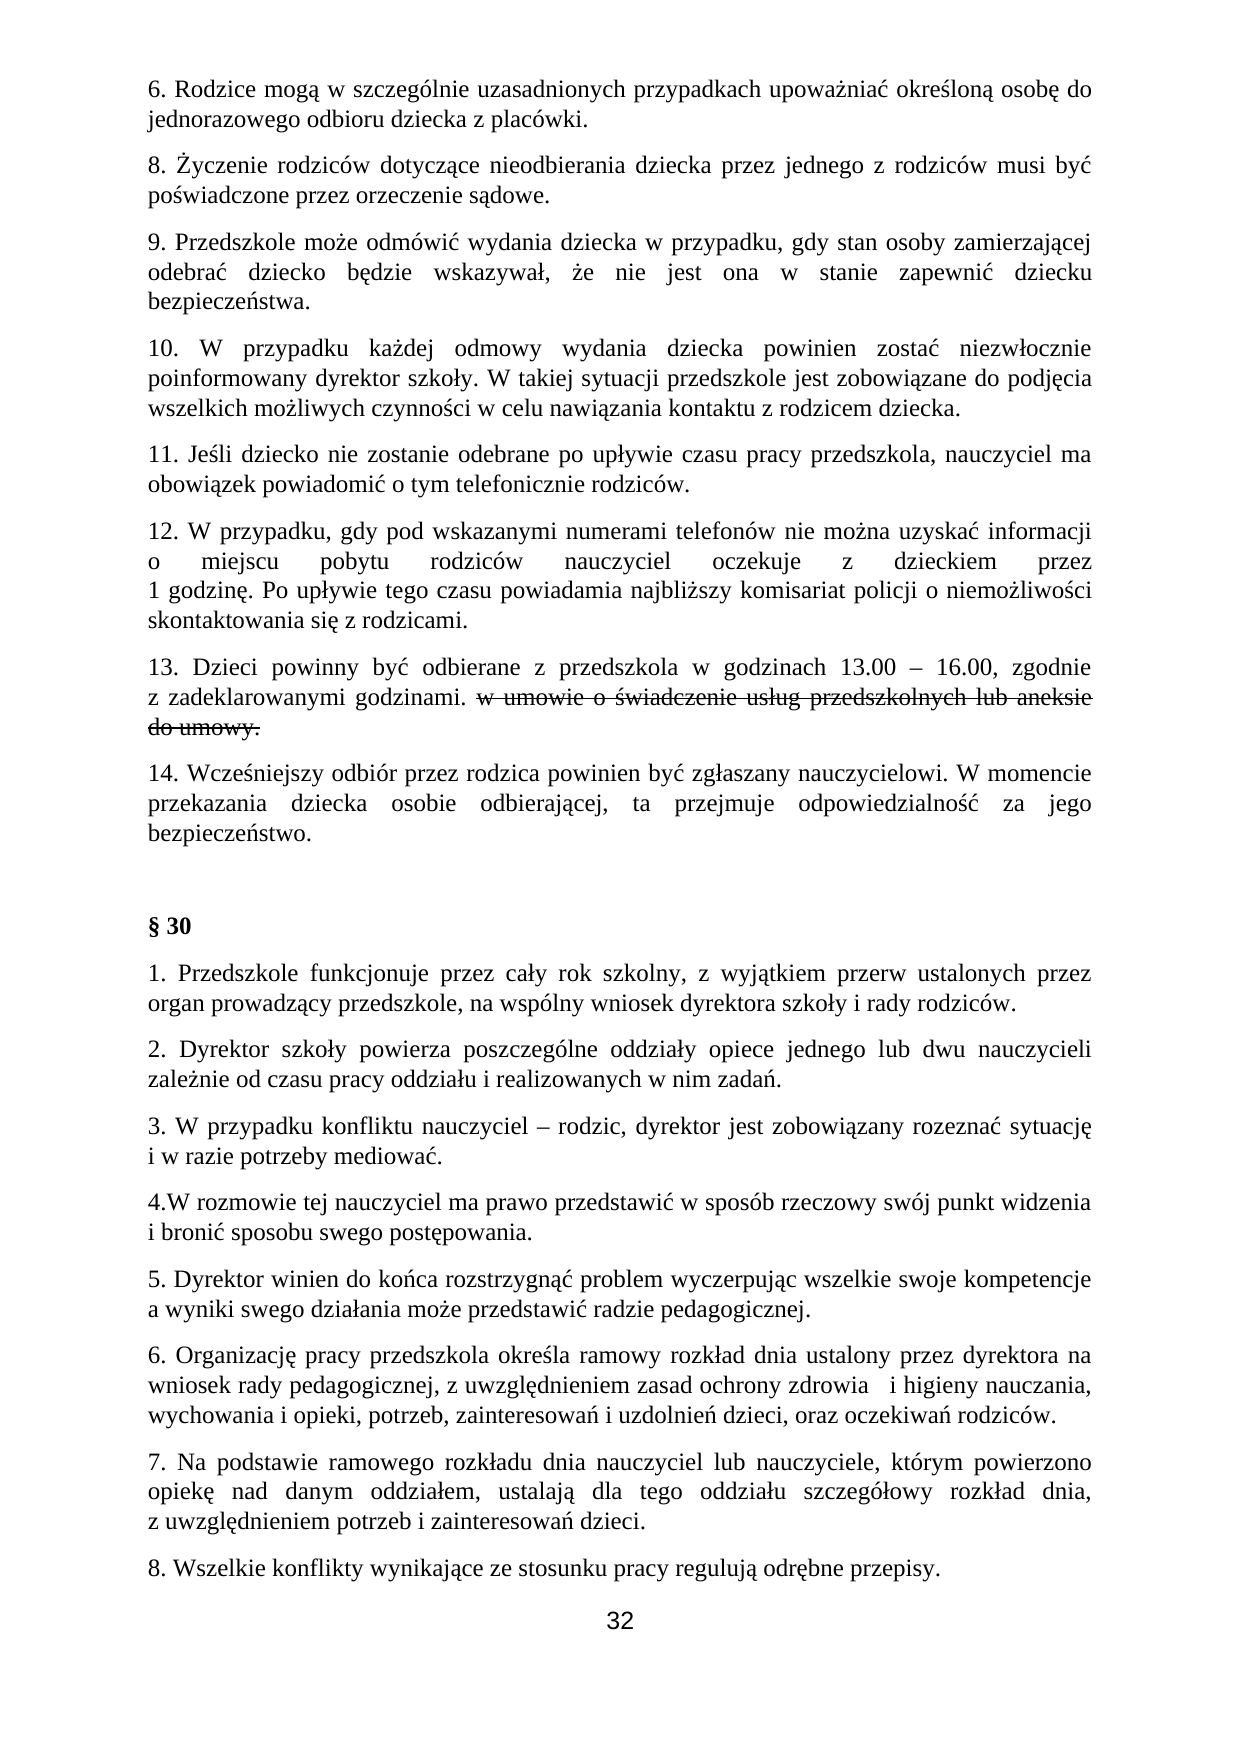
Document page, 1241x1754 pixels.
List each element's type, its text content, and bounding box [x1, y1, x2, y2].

text 1. Przedszkole funkcjonuje przez cały rok szkolny, z wyjątkiem przerw ustalonych przez organ prowadzący przedszkole, na wspólny wniosek dyrektora szkoły i rady rodziców. [148, 958, 1093, 1017]
text 6. Rodzice mogą w szczególnie uzasadnionych przypadkach upoważniać określoną osobę do jednorazowego odbioru dziecka z placówki. [148, 74, 1093, 132]
text 2. Dyrektor szkoły powierza poszczególne oddziały opiece jednego lub dwu nauczycieli zależnie od czasu pracy oddziału i realizowanych w nim zadań. [148, 1034, 1093, 1093]
text 8. Wszelkie konflikty wynikające ze stosunku pracy regulują odrębne przepisy. [148, 1553, 1093, 1582]
text 13. Dzieci powinny być odbierane z przedszkola w godzinach 13.00 – 16.00, zgodnie z zadeklarowanymi godzinami. w umowie o świadczenie usług przedszkolnych lub aneksie do umowy. [148, 652, 1093, 741]
text § 30 [148, 911, 1093, 940]
text 4.W rozmowie tej nauczyciel ma prawo przedstawić w sposób rzeczowy swój punkt widzenia i bronić sposobu swego postępowania. [148, 1187, 1093, 1246]
text 12. W przypadku, gdy pod wskazanymi numerami telefonów nie można uzyskać informacji o miejscu pobytu rodziców nauczyciel oczekuje z dzieckiem przez 1 godzinę. Po upływie tego czasu powiadamia najbliższy komisariat policji o niemożliwości skontaktowania się z rodzicami. [148, 516, 1093, 634]
text 7. Na podstawie ramowego rozkładu dnia nauczyciel lub nauczyciele, którym powierzono opiekę nad danym oddziałem, ustalają dla tego oddziału szczegółowy rozkład dnia, z uwzględnieniem potrzeb i zainteresowań dzieci. [148, 1447, 1093, 1535]
text 9. Przedszkole może odmówić wydania dziecka w przypadku, gdy stan osoby zamierzającej odebrać dziecko będzie wskazywał, że nie jest ona w stanie zapewnić dziecku bezpieczeństwa. [148, 227, 1093, 315]
text 11. Jeśli dziecko nie zostanie odebrane po upływie czasu pracy przedszkola, nauczyciel ma obowiązek powiadomić o tym telefonicznie rodziców. [148, 439, 1093, 498]
text 3. W przypadku konfliktu nauczyciel – rodzic, dyrektor jest zobowiązany rozeznać sytuację i w razie potrzeby mediować. [148, 1111, 1093, 1169]
text 6. Organizację pracy przedszkola określa ramowy rozkład dnia ustalony przez dyrektora na wniosek rady pedagogicznej, z uwzględnieniem zasad ochrony zdrowia i higieny nauczania, wychowania i opieki, potrzeb, zainteresowań i uzdolnień dzieci, oraz oczekiwań rodziców. [148, 1340, 1093, 1429]
text 10. W przypadku każdej odmowy wydania dziecka powinien zostać niezwłocznie poinformowany dyrektor szkoły. W takiej sytuacji przedszkole jest zobowiązane do podjęcia wszelkich możliwych czynności w celu nawiązania kontaktu z rodzicem dziecka. [148, 333, 1093, 422]
text 5. Dyrektor winien do końca rozstrzygnąć problem wyczerpując wszelkie swoje kompetencje a wyniki swego działania może przedstawić radzie pedagogicznej. [148, 1264, 1093, 1322]
text 14. Wcześniejszy odbiór przez rodzica powinien być zgłaszany nauczycielowi. W momencie przekazania dziecka osobie odbierającej, ta przejmuje odpowiedzialność za jego bezpieczeństwo. [148, 758, 1093, 847]
text 8. Życzenie rodziców dotyczące nieodbierania dziecka przez jednego z rodziców musi być poświadczone przez orzeczenie sądowe. [148, 150, 1093, 209]
